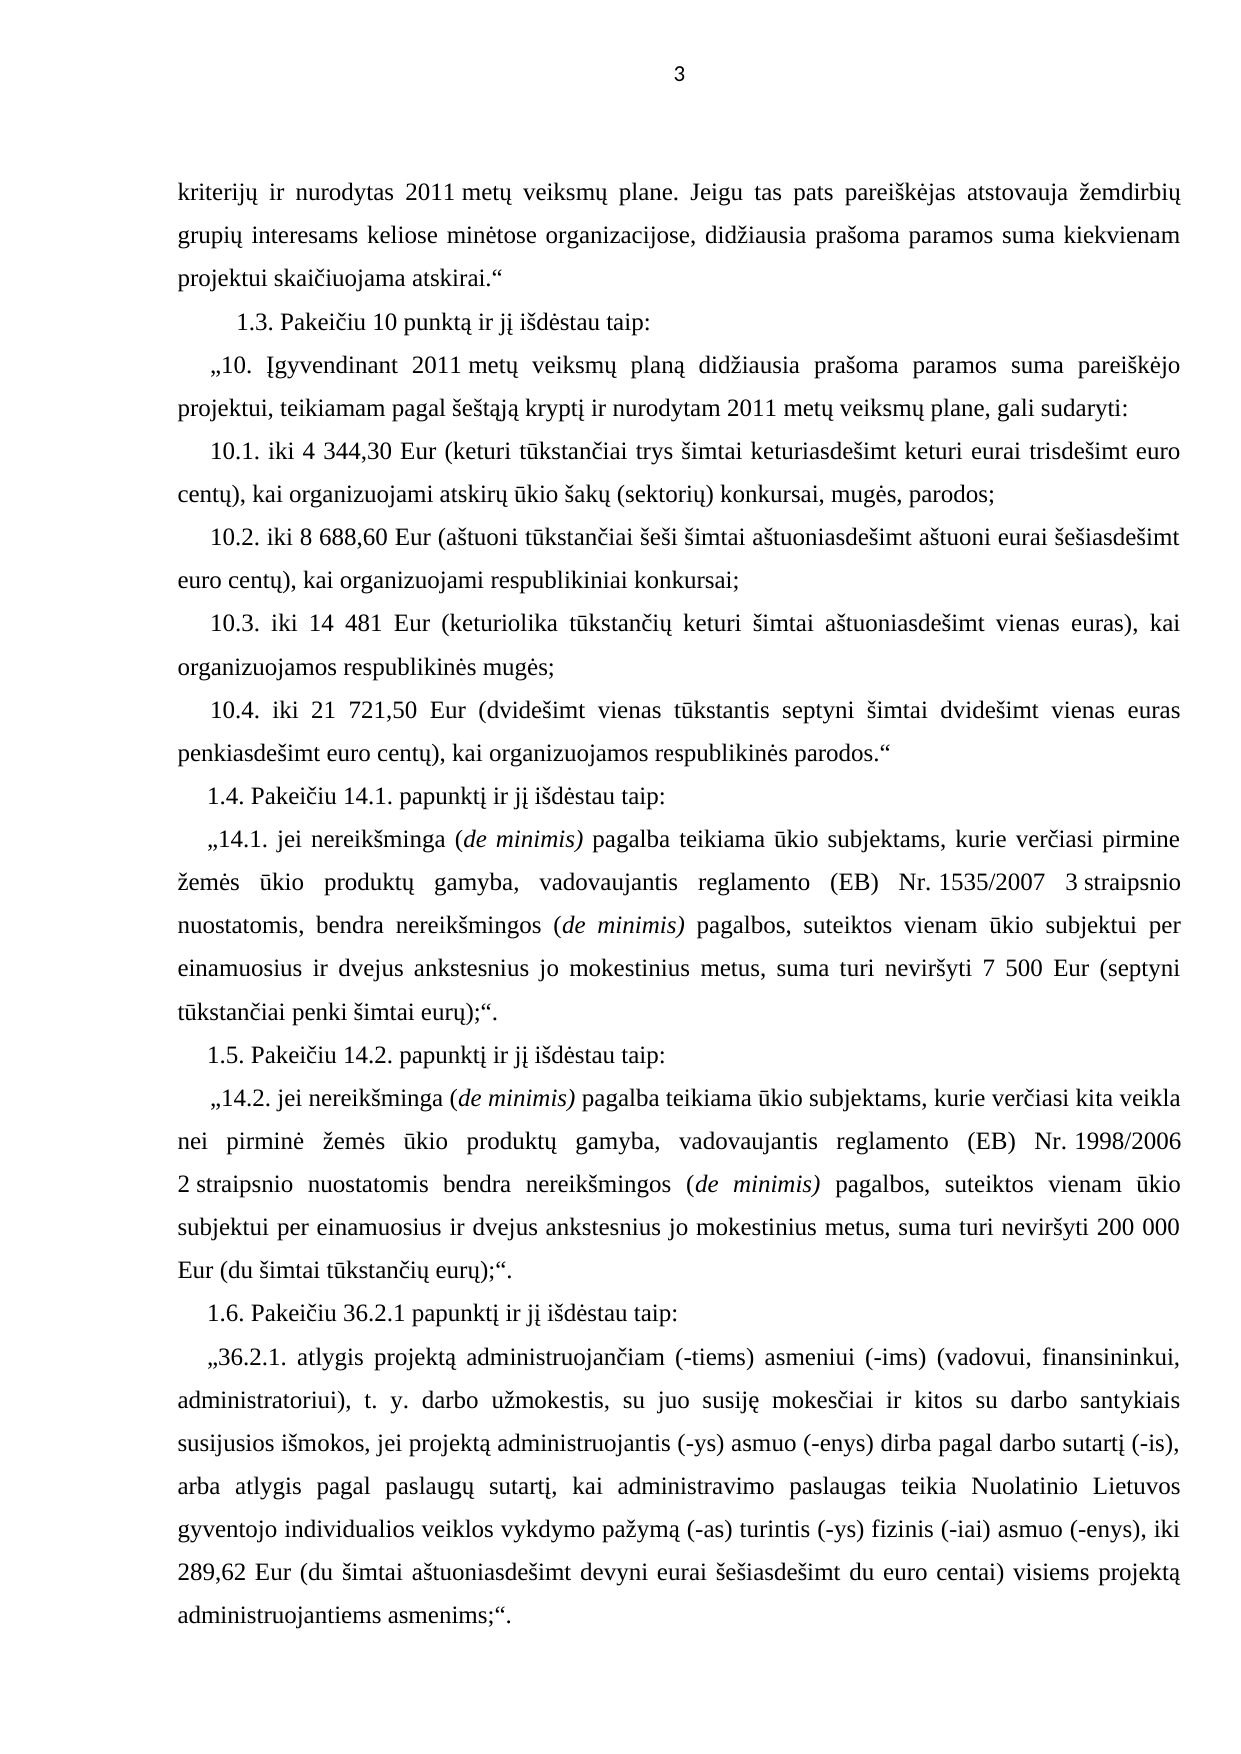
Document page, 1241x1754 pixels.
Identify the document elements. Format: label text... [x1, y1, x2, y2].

text „10. Įgyvendinant 2011 metų veiksmų planą didžiausia prašoma paramos suma pareiškėjo projektui, teikiamam pagal šeštąją kryptį ir nurodytam 2011 metų veiksmų plane, gali sudaryti: [177, 350, 1181, 422]
text „14.1. jei nereikšminga (de minimis) pagalba teikiama ūkio subjektams, kurie verčiasi pirmine žemės ūkio produktų gamyba, vadovaujantis reglamento (EB) Nr. 1535/2007 3 straipsnio nuostatomis, bendra nereikšmingos (de minimis) pagalbos, suteiktos vienam ūkio subjektui per einamuosius ir dvejus ankstesnius jo mokestinius metus, suma turi neviršyti 7 500 Eur (septyni tūkstančiai penki šimtai eurų);“. [177, 824, 1181, 1025]
text 1.5. Pakeičiu 14.2. papunktį ir jį išdėstau taip: [177, 1040, 1181, 1068]
text kriterijų ir nurodytas 2011 metų veiksmų plane. Jeigu tas pats pareiškėjas atstovauja žemdirbių grupių interesams keliose minėtose organizacijose, didžiausia prašoma paramos suma kiekvienam projektui skaičiuojama atskirai.“ [177, 177, 1181, 292]
text „36.2.1. atlygis projektą administruojančiam (-tiems) asmeniui (-ims) (vadovui, finansininkui, administratoriui), t. y. darbo užmokestis, su juo susiję mokesčiai ir kitos su darbo santykiais susijusios išmokos, jei projektą administruojantis (-ys) asmuo (-enys) dirba pagal darbo sutartį (-is), arba atlygis pagal paslaugų sutartį, kai administravimo paslaugas teikia Nuolatinio Lietuvos gyventojo individualios veiklos vykdymo pažymą (-as) turintis (-ys) fizinis (-iai) asmuo (-enys), iki 289,62 Eur (du šimtai aštuoniasdešimt devyni eurai šešiasdešimt du euro centai) visiems projektą administruojantiems asmenims;“. [177, 1342, 1181, 1629]
text 10.1. iki 4 344,30 Eur (keturi tūkstančiai trys šimtai keturiasdešimt keturi eurai trisdešimt euro centų), kai organizuojami atskirų ūkio šakų (sektorių) konkursai, mugės, parodos; [177, 436, 1181, 508]
text 1.6. Pakeičiu 36.2.1 papunktį ir jį išdėstau taip: [177, 1298, 1181, 1327]
text 1.3. Pakeičiu 10 punktą ir jį išdėstau taip: [177, 307, 1181, 335]
text 1.4. Pakeičiu 14.1. papunktį ir jį išdėstau taip: [177, 781, 1181, 810]
text 10.3. iki 14 481 Eur (keturiolika tūkstančių keturi šimtai aštuoniasdešimt vienas euras), kai organizuojamos respublikinės mugės; [177, 608, 1181, 680]
text 10.2. iki 8 688,60 Eur (aštuoni tūkstančiai šeši šimtai aštuoniasdešimt aštuoni eurai šešiasdešimt euro centų), kai organizuojami respublikiniai konkursai; [177, 522, 1181, 594]
text 10.4. iki 21 721,50 Eur (dvidešimt vienas tūkstantis septyni šimtai dvidešimt vienas euras penkiasdešimt euro centų), kai organizuojamos respublikinės parodos.“ [177, 695, 1181, 767]
text „14.2. jei nereikšminga (de minimis) pagalba teikiama ūkio subjektams, kurie verčiasi kita veikla nei pirminė žemės ūkio produktų gamyba, vadovaujantis reglamento (EB) Nr. 1998/2006 2 straipsnio nuostatomis bendra nereikšmingos (de minimis) pagalbos, suteiktos vienam ūkio subjektui per einamuosius ir dvejus ankstesnius jo mokestinius metus, suma turi neviršyti 200 000 Eur (du šimtai tūkstančių eurų);“. [177, 1083, 1181, 1284]
